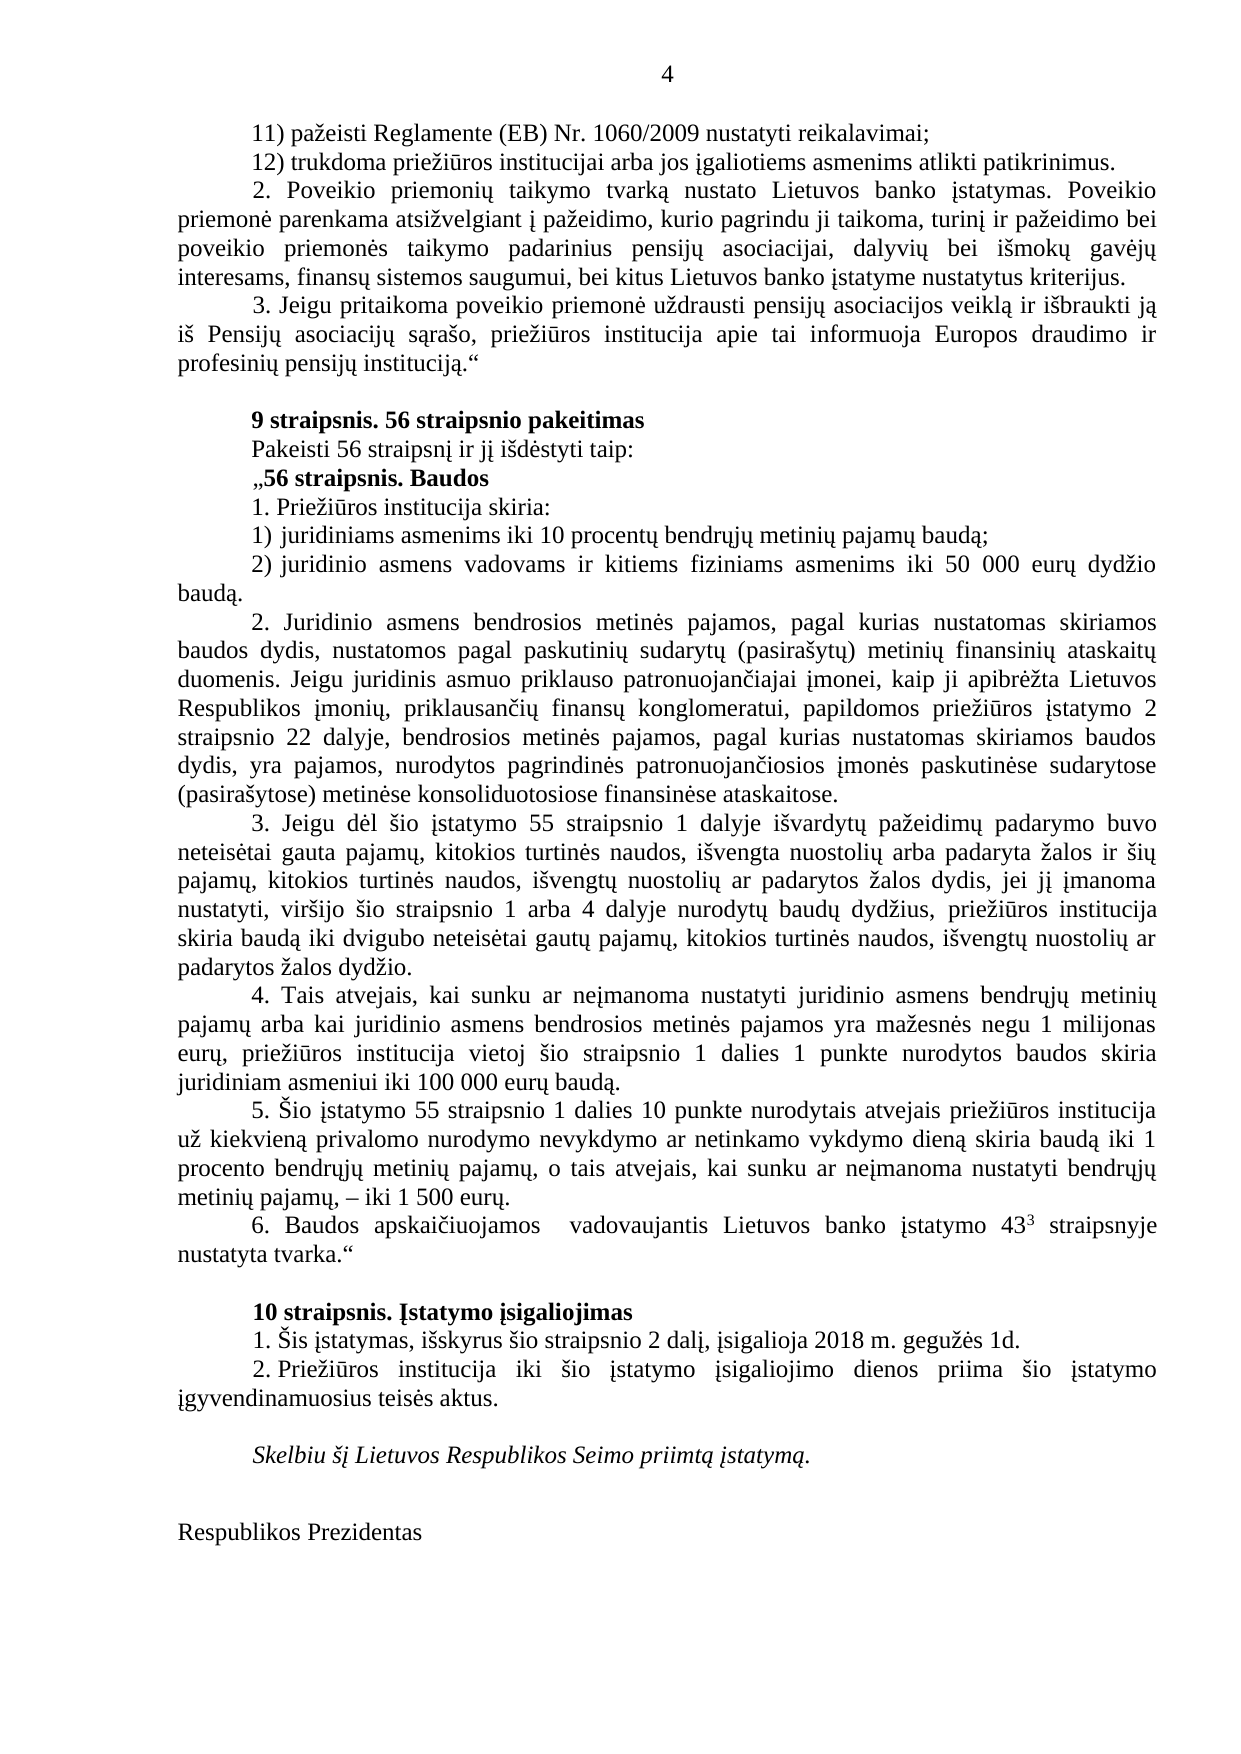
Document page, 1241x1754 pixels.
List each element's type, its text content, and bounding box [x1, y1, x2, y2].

text 1. Priežiūros institucija skiria: [177, 492, 1157, 521]
text Pakeisti 56 straipsnį ir jį išdėstyti taip: [177, 434, 1157, 463]
text 10 straipsnis. Įstatymo įsigaliojimas [177, 1297, 1157, 1326]
text 2. Poveikio priemonių taikymo tvarką nustato Lietuvos banko įstatymas. Poveikio priemonė parenkama atsižvelgiant į pažeidimo, kurio pagrindu ji taikoma, turinį ir pažeidimo bei poveikio priemonės taikymo padarinius pensijų asociacijai, dalyvių bei išmokų gavėjų interesams, finansų sistemos saugumui, bei kitus Lietuvos banko įstatyme nustatytus kriterijus. [177, 176, 1157, 291]
text 2) juridinio asmens vadovams ir kitiems fiziniams asmenims iki 50 000 eurų dydžio baudą. [177, 549, 1157, 607]
text 3. Jeigu dėl šio įstatymo 55 straipsnio 1 dalyje išvardytų pažeidimų padarymo buvo neteisėtai gauta pajamų, kitokios turtinės naudos, išvengta nuostolių arba padaryta žalos ir šių pajamų, kitokios turtinės naudos, išvengtų nuostolių ar padarytos žalos dydis, jei jį įmanoma nustatyti, viršijo šio straipsnio 1 arba 4 dalyje nurodytų baudų dydžius, priežiūros institucija skiria baudą iki dvigubo neteisėtai gautų pajamų, kitokios turtinės naudos, išvengtų nuostolių ar padarytos žalos dydžio. [177, 808, 1157, 981]
text „56 straipsnis. Baudos [177, 463, 1157, 492]
text 1. Šis įstatymas, išskyrus šio straipsnio 2 dalį, įsigalioja 2018 m. gegužės 1d. [177, 1326, 1157, 1354]
text 9 straipsnis. 56 straipsnio pakeitimas [177, 406, 1157, 434]
text Respublikos Prezidentas [177, 1517, 1157, 1546]
text Skelbiu šį Lietuvos Respublikos Seimo priimtą įstatymą. [177, 1441, 1157, 1469]
text 2. Priežiūros institucija iki šio įstatymo įsigaliojimo dienos priima šio įstatymo įgyvendinamuosius teisės aktus. [177, 1354, 1157, 1412]
text 5. Šio įstatymo 55 straipsnio 1 dalies 10 punkte nurodytais atvejais priežiūros institucija už kiekvieną privalomo nurodymo nevykdymo ar netinkamo vykdymo dieną skiria baudą iki 1 procento bendrųjų metinių pajamų, o tais atvejais, kai sunku ar neįmanoma nustatyti bendrųjų metinių pajamų, – iki 1 500 eurų. [177, 1096, 1157, 1211]
text 6. Baudos apskaičiuojamos vadovaujantis Lietuvos banko įstatymo 433 straipsnyje nustatyta tvarka.“ [177, 1211, 1157, 1268]
text 11) pažeisti Reglamente (EB) Nr. 1060/2009 nustatyti reikalavimai; [177, 118, 1157, 147]
text 1) juridiniams asmenims iki 10 procentų bendrųjų metinių pajamų baudą; [177, 521, 1157, 549]
text 4. Tais atvejais, kai sunku ar neįmanoma nustatyti juridinio asmens bendrųjų metinių pajamų arba kai juridinio asmens bendrosios metinės pajamos yra mažesnės negu 1 milijonas eurų, priežiūros institucija vietoj šio straipsnio 1 dalies 1 punkte nurodytos baudos skiria juridiniam asmeniui iki 100 000 eurų baudą. [177, 981, 1157, 1096]
text 12) trukdoma priežiūros institucijai arba jos įgaliotiems asmenims atlikti patikrinimus. [177, 147, 1157, 176]
text 3. Jeigu pritaikoma poveikio priemonė uždrausti pensijų asociacijos veiklą ir išbraukti ją iš Pensijų asociacijų sąrašo, priežiūros institucija apie tai informuoja Europos draudimo ir profesinių pensijų instituciją.“ [177, 291, 1157, 377]
text 2. Juridinio asmens bendrosios metinės pajamos, pagal kurias nustatomas skiriamos baudos dydis, nustatomos pagal paskutinių sudarytų (pasirašytų) metinių finansinių ataskaitų duomenis. Jeigu juridinis asmuo priklauso patronuojančiajai įmonei, kaip ji apibrėžta Lietuvos Respublikos įmonių, priklausančių finansų konglomeratui, papildomos priežiūros įstatymo 2 straipsnio 22 dalyje, bendrosios metinės pajamos, pagal kurias nustatomas skiriamos baudos dydis, yra pajamos, nurodytos pagrindinės patronuojančiosios įmonės paskutinėse sudarytose (pasirašytose) metinėse konsoliduotosiose finansinėse ataskaitose. [177, 607, 1157, 808]
